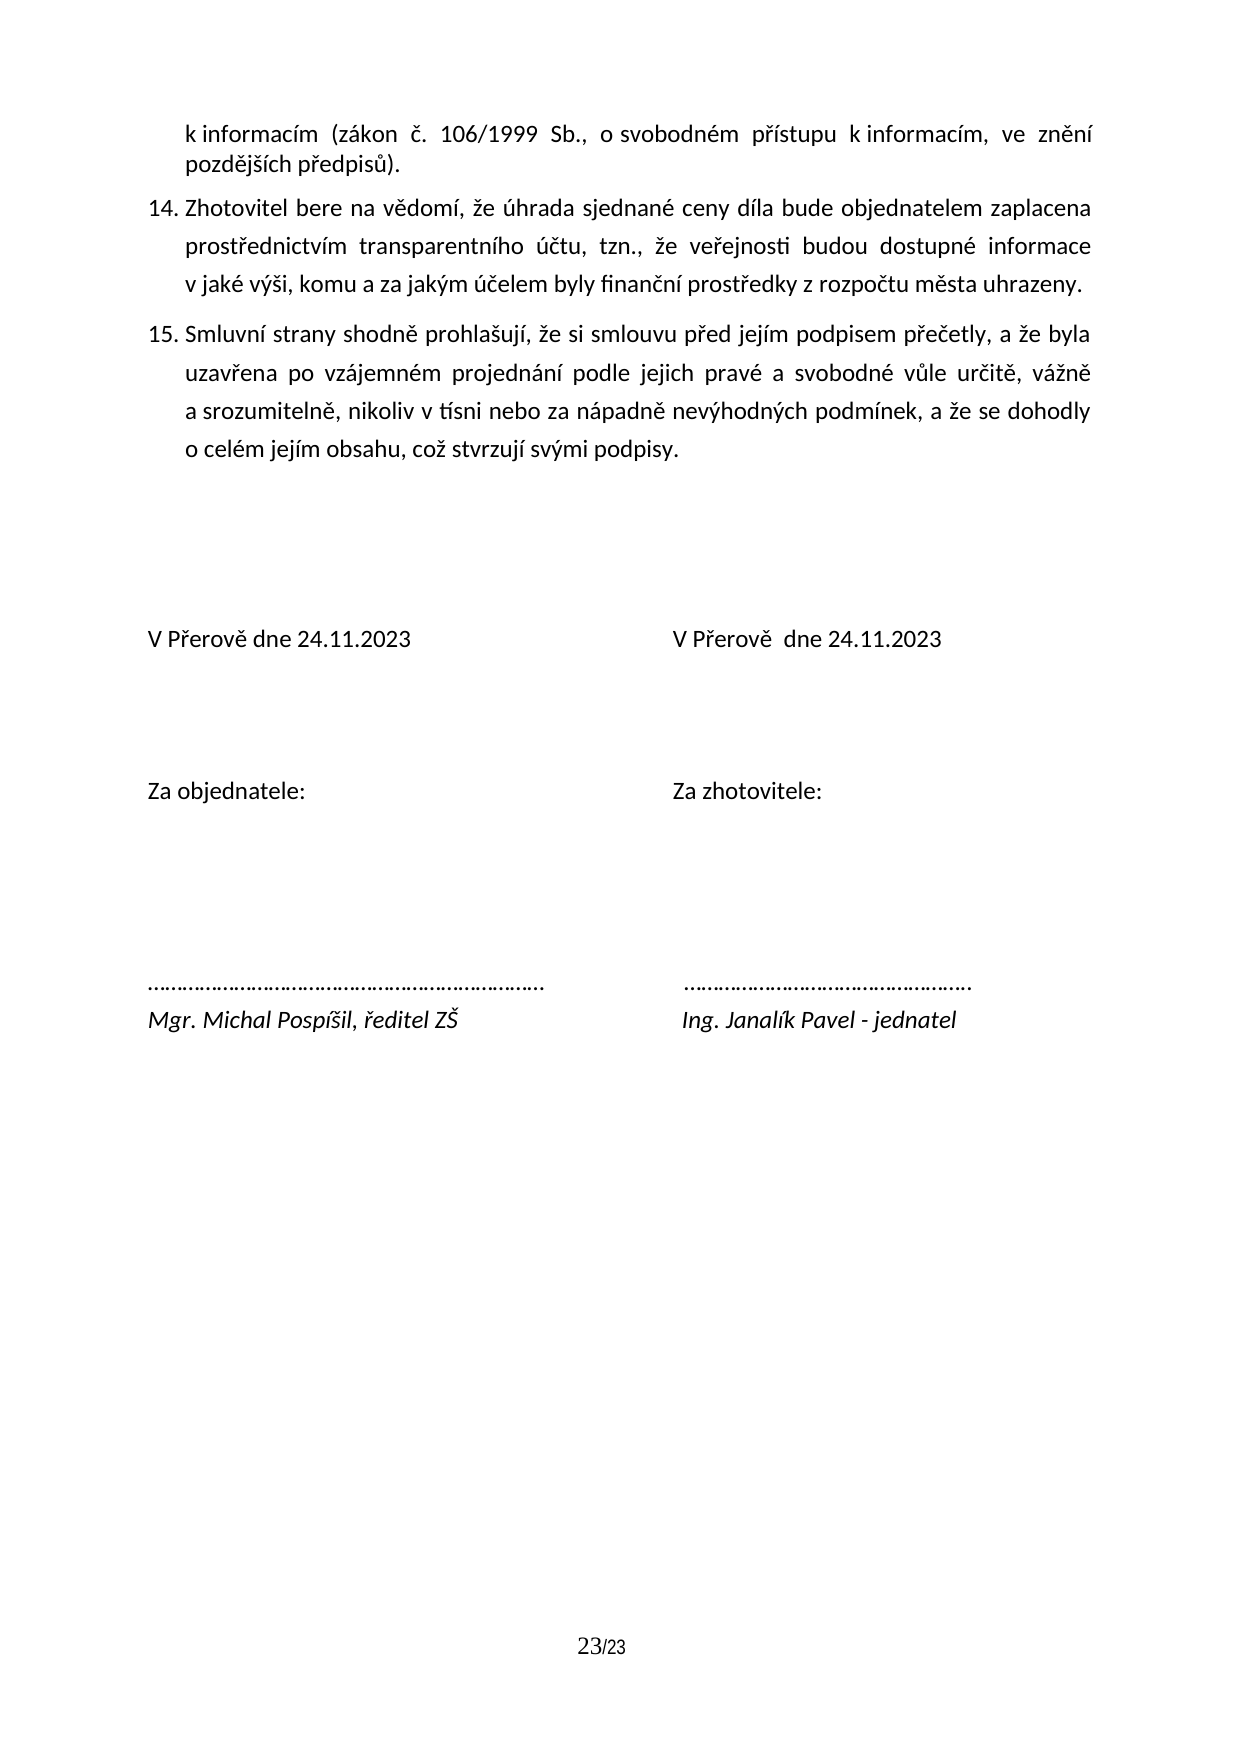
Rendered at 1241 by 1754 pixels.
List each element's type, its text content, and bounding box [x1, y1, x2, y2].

list k informacím (zákon č. 106/1999 Sb., o svobodném přístupu k informacím, ve znění pozdějších předpisů). [148, 118, 1092, 179]
list Zhotovitel bere na vědomí, že úhrada sjednané ceny díla bude objednatelem zaplacena prostřednictvím transparentního účtu, tzn., že veřejnosti budou dostupné informace v jaké výši, komu a za jakým účelem byly finanční prostředky z rozpočtu města uhrazeny. [148, 192, 1092, 298]
text Mgr. Michal Pospíšil, ředitel ZŠ Ing. Janalík Pavel - jednatel [148, 1004, 1092, 1035]
text V Přerově dne 24.11.2023 V Přerově dne 24.11.2023 [148, 623, 1092, 653]
text Za objednatele: Za zhotovitele: [148, 775, 1092, 806]
list Smluvní strany shodně prohlašují, že si smlouvu před jejím podpisem přečetly, a že byla uzavřena po vzájemném projednání podle jejich pravé a svobodné vůle určitě, vážně a srozumitelně, nikoliv v tísni nebo za nápadně nevýhodných podmínek, a že se dohodly o celém jejím obsahu, což stvrzují svými podpisy. [148, 318, 1092, 463]
text …………………………………………………………… ………………………………………….. [148, 966, 1092, 997]
